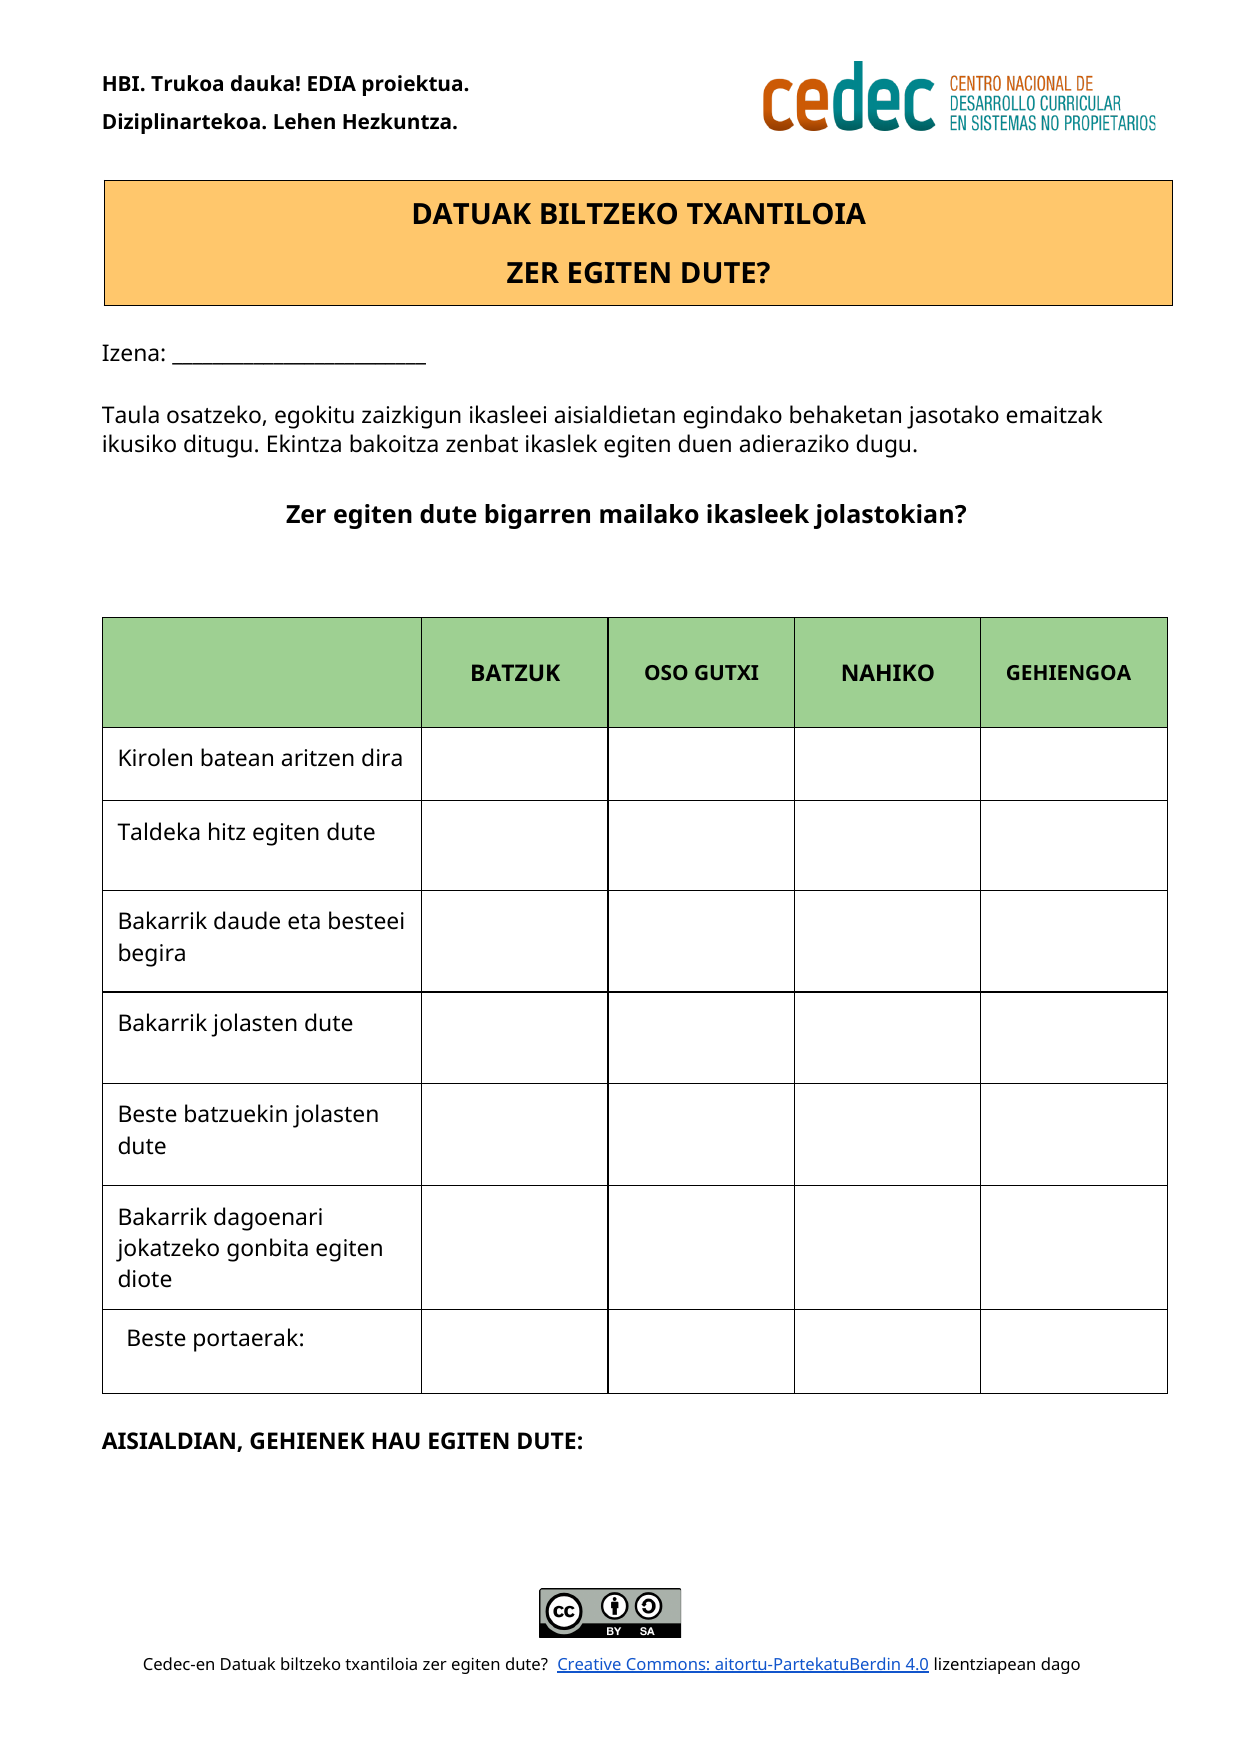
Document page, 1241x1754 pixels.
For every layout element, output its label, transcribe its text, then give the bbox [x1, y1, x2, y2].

table_cell [422, 728, 607, 800]
table_cell [422, 993, 607, 1083]
table_cell Kirolen batean aritzen dira [103, 728, 421, 800]
table_header [103, 618, 421, 727]
text AISIALDIAN, GEHIENEK HAU EGITEN DUTE: [102, 1425, 1151, 1456]
table_cell Bakarrik daude eta besteei begira [103, 891, 421, 991]
table_cell [795, 801, 980, 890]
table_cell [981, 1186, 1167, 1309]
table_cell [422, 1310, 607, 1393]
table_cell [795, 993, 980, 1083]
text Izena: _________________________ [102, 337, 1163, 368]
table_cell [609, 1186, 794, 1309]
table_cell [422, 1084, 607, 1185]
table_cell [795, 1310, 980, 1393]
table_cell [609, 1084, 794, 1185]
table_cell Bakarrik dagoenari jokatzeko gonbita egiten diote [103, 1186, 421, 1309]
table_cell [609, 801, 794, 890]
picture [539, 1588, 682, 1638]
table_cell [981, 801, 1167, 890]
table_cell Beste portaerak: [103, 1310, 421, 1393]
table_cell [795, 728, 980, 800]
table_cell [981, 891, 1167, 991]
table_header NAHIKO [795, 618, 980, 727]
table_cell [422, 1186, 607, 1309]
table_header OSO GUTXI [609, 618, 794, 727]
table_cell [795, 1186, 980, 1309]
table_cell [609, 728, 794, 800]
table_header BATZUK [422, 618, 607, 727]
table_cell [422, 801, 607, 890]
table_cell [981, 1084, 1167, 1185]
table_cell [609, 993, 794, 1083]
table_cell [795, 1084, 980, 1185]
table_header GEHIENGOA [981, 618, 1167, 727]
table_cell [981, 728, 1167, 800]
table_cell [609, 1310, 794, 1393]
table_cell [422, 891, 607, 991]
picture [763, 61, 1156, 131]
table_cell [981, 993, 1167, 1083]
table_cell Beste batzuekin jolasten dute [103, 1084, 421, 1185]
table_cell Bakarrik jolasten dute [103, 993, 421, 1083]
text Taula osatzeko, egokitu zaizkigun ikasleei aisialdietan egindako behaketan jasotako emaitzak ikusiko ditugu. Ekintza bakoitza zenbat ikaslek egiten duen adieraziko dugu. [102, 400, 1151, 460]
table_header DATUAK BILTZEKO TXANTILOIA ZER EGITEN DUTE? [105, 181, 1172, 305]
table_cell [609, 891, 794, 991]
text Zer egiten dute bigarren mailako ikasleek jolastokian? [90, 497, 1163, 531]
table_cell [981, 1310, 1167, 1393]
table_cell [795, 891, 980, 991]
table_cell Taldeka hitz egiten dute [103, 801, 421, 890]
